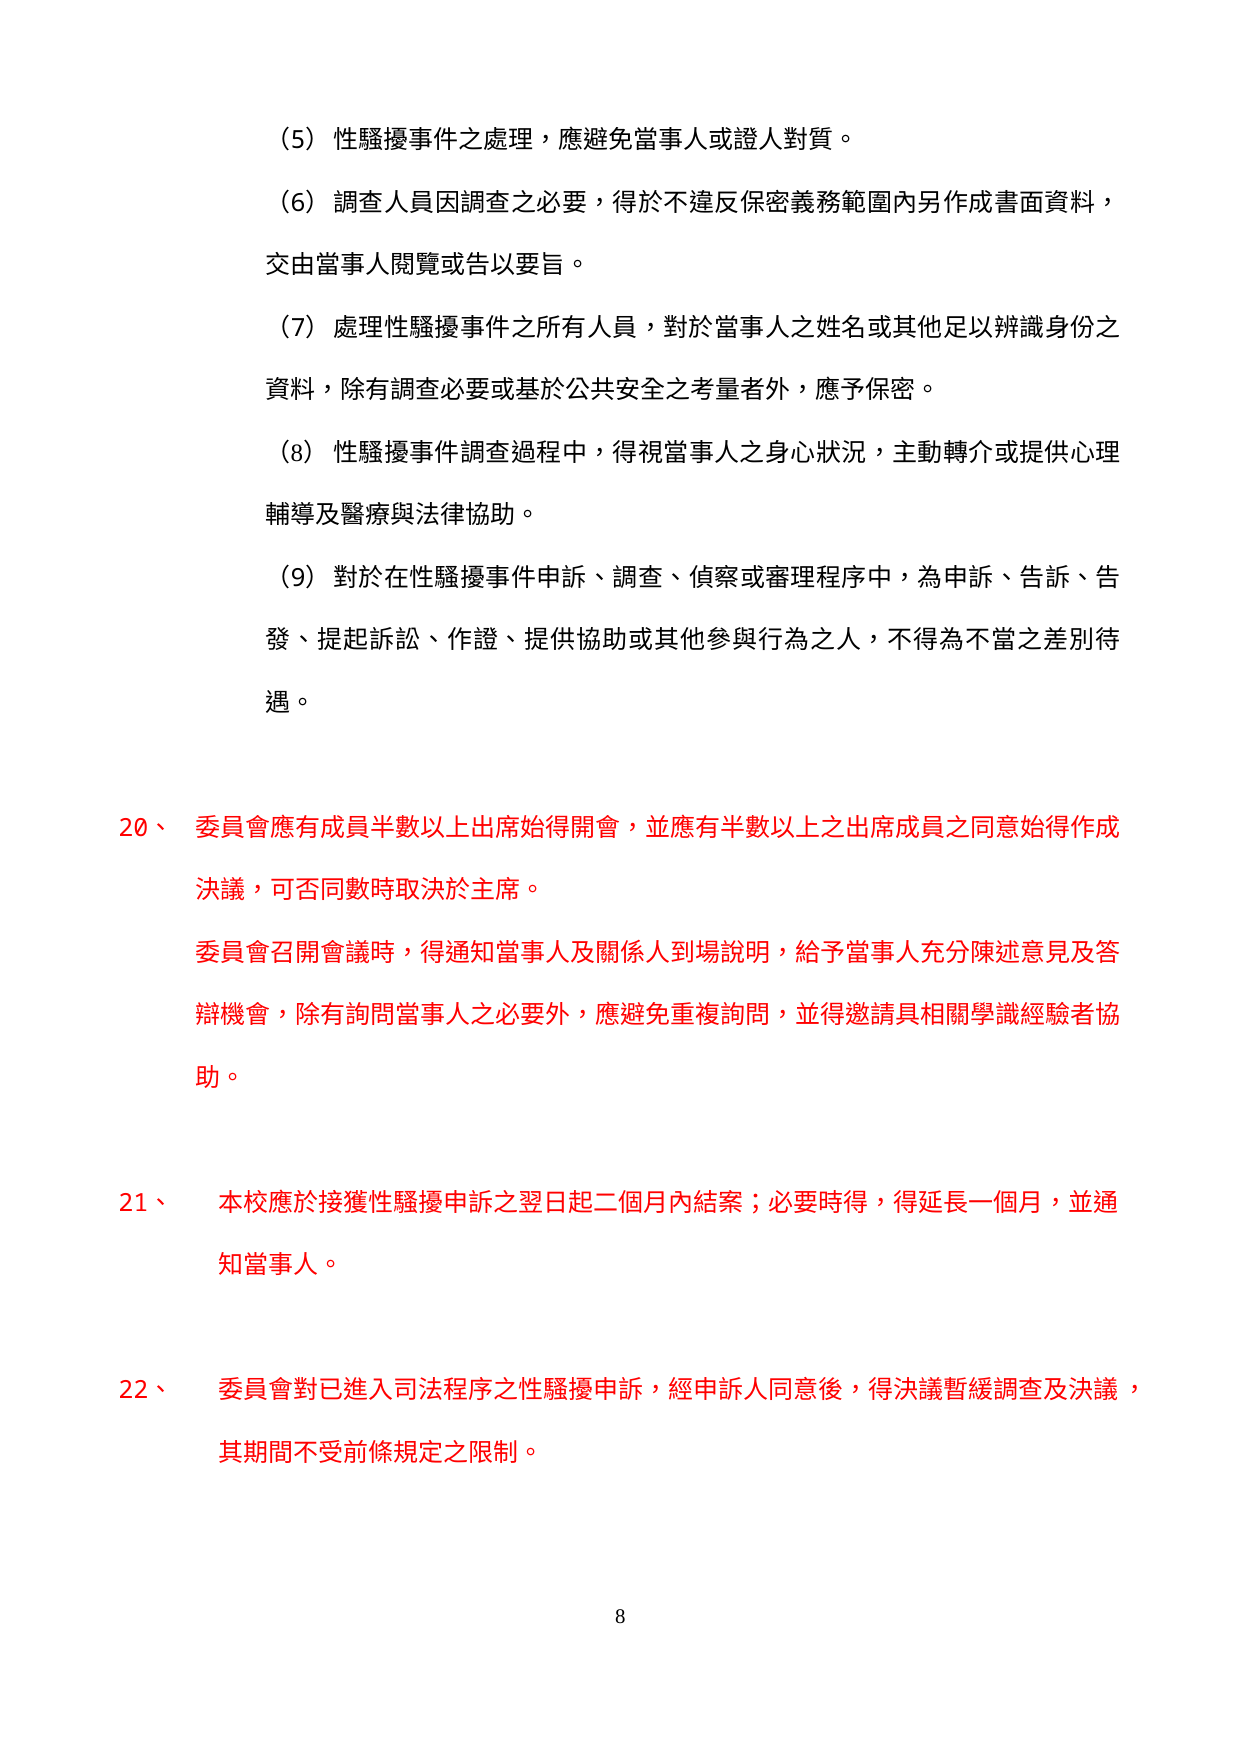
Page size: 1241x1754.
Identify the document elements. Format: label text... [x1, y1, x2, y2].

list 性騷擾事件之處理，應避免當事人或證人對質。 [265, 96, 1122, 159]
list 調查人員因調查之必要，得於不違反保密義務範圍內另作成書面資料，交由當事人閱覽或告以要旨。 [265, 159, 1122, 284]
list 性騷擾事件調查過程中，得視當事人之身心狀況，主動轉介或提供心理輔導及醫療與法律協助。 [265, 409, 1122, 534]
text 委員會召開會議時，得通知當事人及關係人到場說明，給予當事人充分陳述意見及答辯機會，除有詢問當事人之必要外，應避免重複詢問，並得邀請具相關學識經驗者協助。 [195, 909, 1122, 1096]
list 本校應於接獲性騷擾申訴之翌日起二個月內結案；必要時得，得延長一個月，並通知當事人。 [118, 1159, 1122, 1284]
list 委員會應有成員半數以上出席始得開會，並應有半數以上之出席成員之同意始得作成決議，可否同數時取決於主席。 [118, 784, 1122, 909]
list 處理性騷擾事件之所有人員，對於當事人之姓名或其他足以辨識身份之資料，除有調查必要或基於公共安全之考量者外，應予保密。 [265, 284, 1122, 409]
list 對於在性騷擾事件申訴、調查、偵察或審理程序中，為申訴、告訴、告發、提起訴訟、作證、提供協助或其他參與行為之人，不得為不當之差別待遇。 [265, 534, 1122, 721]
list 委員會對已進入司法程序之性騷擾申訴，經申訴人同意後，得決議暫緩調查及決議，其期間不受前條規定之限制。 [118, 1346, 1122, 1471]
